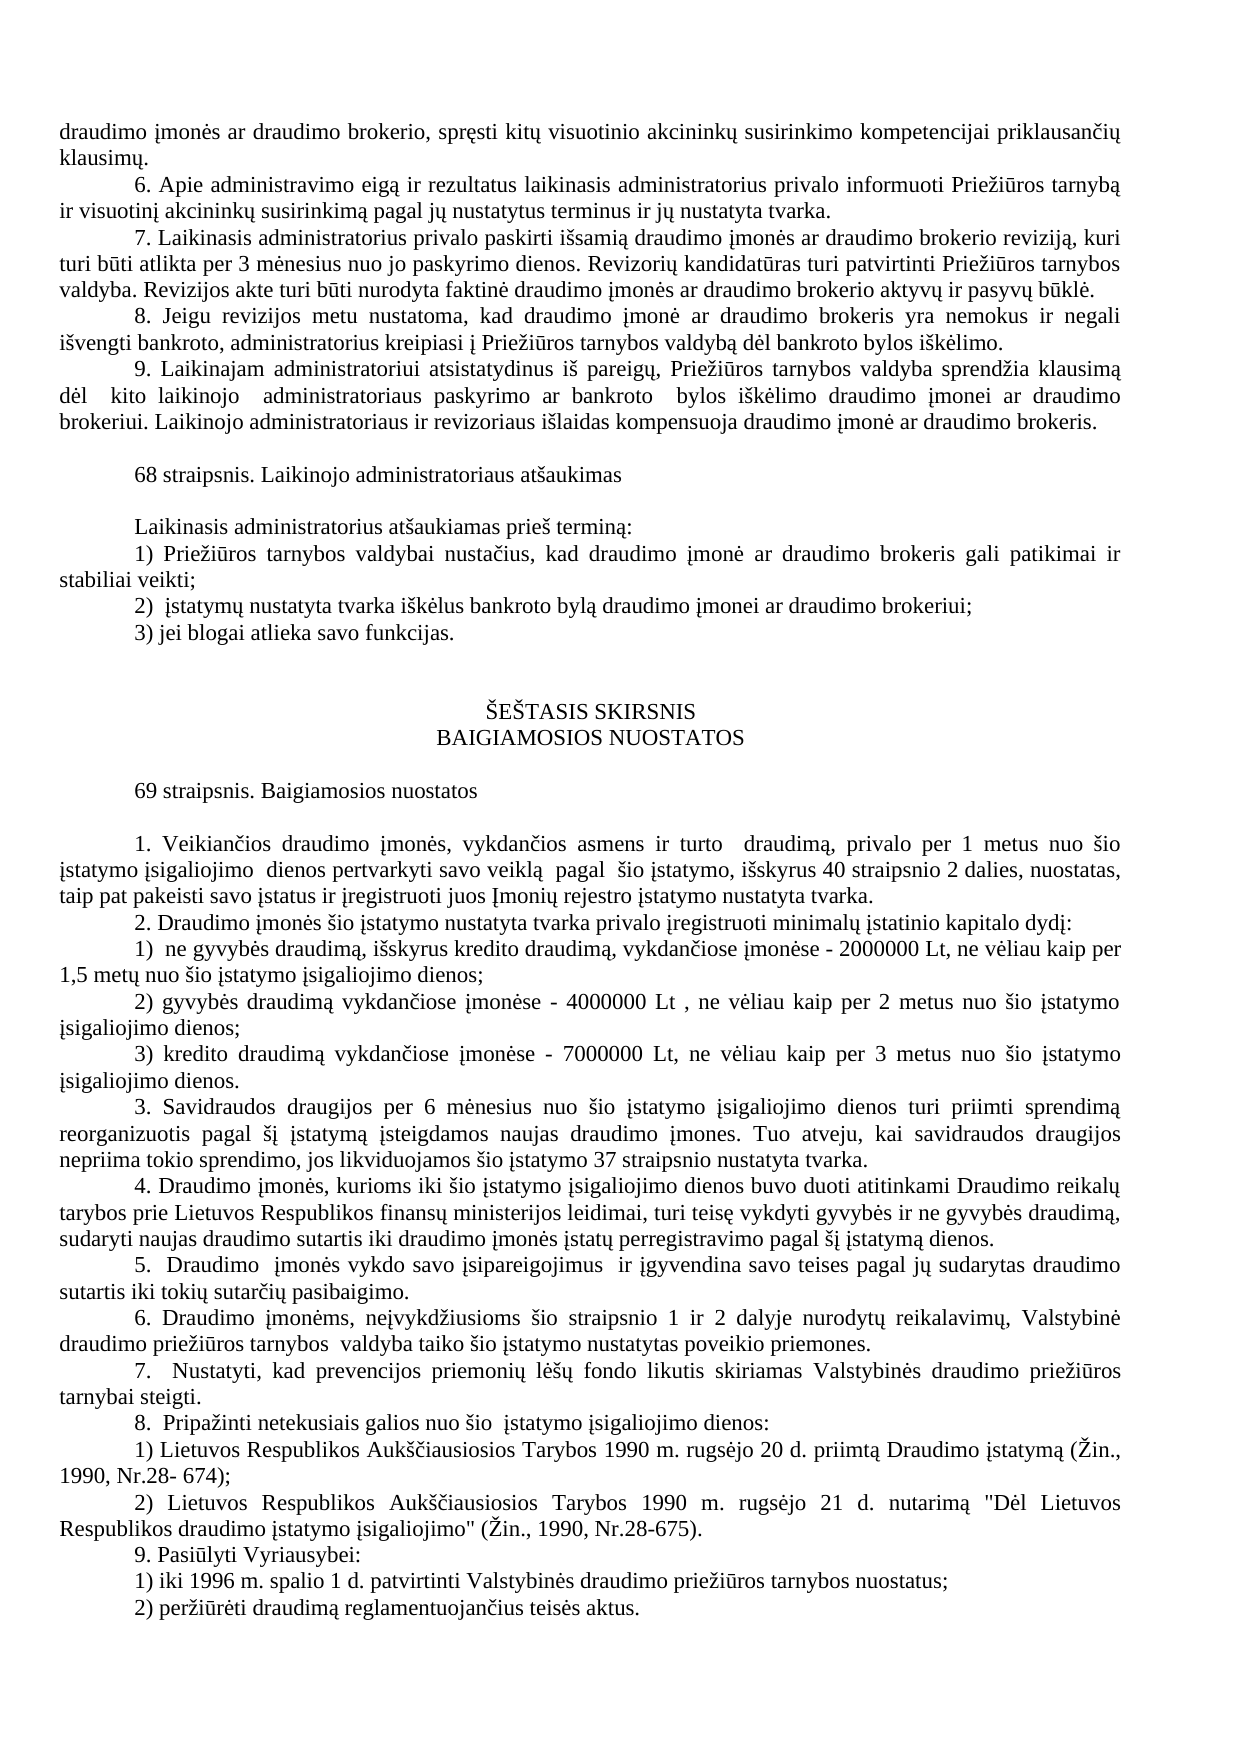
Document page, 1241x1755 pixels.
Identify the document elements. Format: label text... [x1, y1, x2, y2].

text 3. Savidraudos draugijos per 6 mėnesius nuo šio įstatymo įsigaliojimo dienos turi priimti sprendimą reorganizuotis pagal šį įstatymą įsteigdamos naujas draudimo įmones. Tuo atveju, kai savidraudos draugijos nepriima tokio sprendimo, jos likviduojamos šio įstatymo 37 straipsnio nustatyta tvarka. [59, 1093, 1122, 1172]
text 4. Draudimo įmonės, kurioms iki šio įstatymo įsigaliojimo dienos buvo duoti atitinkami Draudimo reikalų tarybos prie Lietuvos Respublikos finansų ministerijos leidimai, turi teisę vykdyti gyvybės ir ne gyvybės draudimą, sudaryti naujas draudimo sutartis iki draudimo įmonės įstatų perregistravimo pagal šį įstatymą dienos. [59, 1172, 1122, 1251]
text 2. Draudimo įmonės šio įstatymo nustatyta tvarka privalo įregistruoti minimalų įstatinio kapitalo dydį: [59, 909, 1122, 935]
text 2) peržiūrėti draudimą reglamentuojančius teisės aktus. [59, 1594, 1122, 1620]
text 8. Jeigu revizijos metu nustatoma, kad draudimo įmonė ar draudimo brokeris yra nemokus ir negali išvengti bankroto, administratorius kreipiasi į Priežiūros tarnybos valdybą dėl bankroto bylos iškėlimo. [59, 303, 1122, 355]
text 2) Lietuvos Respublikos Aukščiausiosios Tarybos 1990 m. rugsėjo 21 d. nutarimą "Dėl Lietuvos Respublikos draudimo įstatymo įsigaliojimo" (Žin., 1990, Nr.28-675). [59, 1488, 1122, 1541]
text 2) gyvybės draudimą vykdančiose įmonėse - 4000000 Lt , ne vėliau kaip per 2 metus nuo šio įstatymo įsigaliojimo dienos; [59, 988, 1122, 1041]
text 2) įstatymų nustatyta tvarka iškėlus bankroto bylą draudimo įmonei ar draudimo brokeriui; [59, 592, 1122, 619]
text 3) jei blogai atlieka savo funkcijas. [59, 619, 1122, 645]
text 1. Veikiančios draudimo įmonės, vykdančios asmens ir turto draudimą, privalo per 1 metus nuo šio įstatymo įsigaliojimo dienos pertvarkyti savo veiklą pagal šio įstatymo, išskyrus 40 straipsnio 2 dalies, nuostatas, taip pat pakeisti savo įstatus ir įregistruoti juos Įmonių rejestro įstatymo nustatyta tvarka. [59, 830, 1122, 909]
text 6. Draudimo įmonėms, neįvykdžiusioms šio straipsnio 1 ir 2 dalyje nurodytų reikalavimų, Valstybinė draudimo priežiūros tarnybos valdyba taiko šio įstatymo nustatytas poveikio priemones. [59, 1304, 1122, 1357]
text 68 straipsnis. Laikinojo administratoriaus atšaukimas [59, 461, 1122, 487]
text 69 straipsnis. Baigiamosios nuostatos [59, 777, 1122, 803]
text ŠEŠTASIS SKIRSNIS [59, 698, 1122, 724]
text 9. Laikinajam administratoriui atsistatydinus iš pareigų, Priežiūros tarnybos valdyba sprendžia klausimą dėl kito laikinojo administratoriaus paskyrimo ar bankroto bylos iškėlimo draudimo įmonei ar draudimo brokeriui. Laikinojo administratoriaus ir revizoriaus išlaidas kompensuoja draudimo įmonė ar draudimo brokeris. [59, 355, 1122, 434]
text BAIGIAMOSIOS NUOSTATOS [59, 724, 1122, 751]
text 5. Draudimo įmonės vykdo savo įsipareigojimus ir įgyvendina savo teises pagal jų sudarytas draudimo sutartis iki tokių sutarčių pasibaigimo. [59, 1251, 1122, 1304]
text Laikinasis administratorius atšaukiamas prieš terminą: [59, 513, 1122, 540]
text 7. Nustatyti, kad prevencijos priemonių lėšų fondo likutis skiriamas Valstybinės draudimo priežiūros tarnybai steigti. [59, 1357, 1122, 1409]
text draudimo įmonės ar draudimo brokerio, spręsti kitų visuotinio akcininkų susirinkimo kompetencijai priklausančių klausimų. [59, 118, 1122, 171]
text 7. Laikinasis administratorius privalo paskirti išsamią draudimo įmonės ar draudimo brokerio reviziją, kuri turi būti atlikta per 3 mėnesius nuo jo paskyrimo dienos. Revizorių kandidatūras turi patvirtinti Priežiūros tarnybos valdyba. Revizijos akte turi būti nurodyta faktinė draudimo įmonės ar draudimo brokerio aktyvų ir pasyvų būklė. [59, 223, 1122, 303]
text 1) ne gyvybės draudimą, išskyrus kredito draudimą, vykdančiose įmonėse - 2000000 Lt, ne vėliau kaip per 1,5 metų nuo šio įstatymo įsigaliojimo dienos; [59, 935, 1122, 988]
text 6. Apie administravimo eigą ir rezultatus laikinasis administratorius privalo informuoti Priežiūros tarnybą ir visuotinį akcininkų susirinkimą pagal jų nustatytus terminus ir jų nustatyta tvarka. [59, 171, 1122, 223]
text 9. Pasiūlyti Vyriausybei: [59, 1541, 1122, 1568]
text 1) iki 1996 m. spalio 1 d. patvirtinti Valstybinės draudimo priežiūros tarnybos nuostatus; [59, 1568, 1122, 1594]
text 8. Pripažinti netekusiais galios nuo šio įstatymo įsigaliojimo dienos: [59, 1409, 1122, 1436]
text 3) kredito draudimą vykdančiose įmonėse - 7000000 Lt, ne vėliau kaip per 3 metus nuo šio įstatymo įsigaliojimo dienos. [59, 1041, 1122, 1093]
text 1) Priežiūros tarnybos valdybai nustačius, kad draudimo įmonė ar draudimo brokeris gali patikimai ir stabiliai veikti; [59, 540, 1122, 592]
text 1) Lietuvos Respublikos Aukščiausiosios Tarybos 1990 m. rugsėjo 20 d. priimtą Draudimo įstatymą (Žin., 1990, Nr.28- 674); [59, 1436, 1122, 1488]
